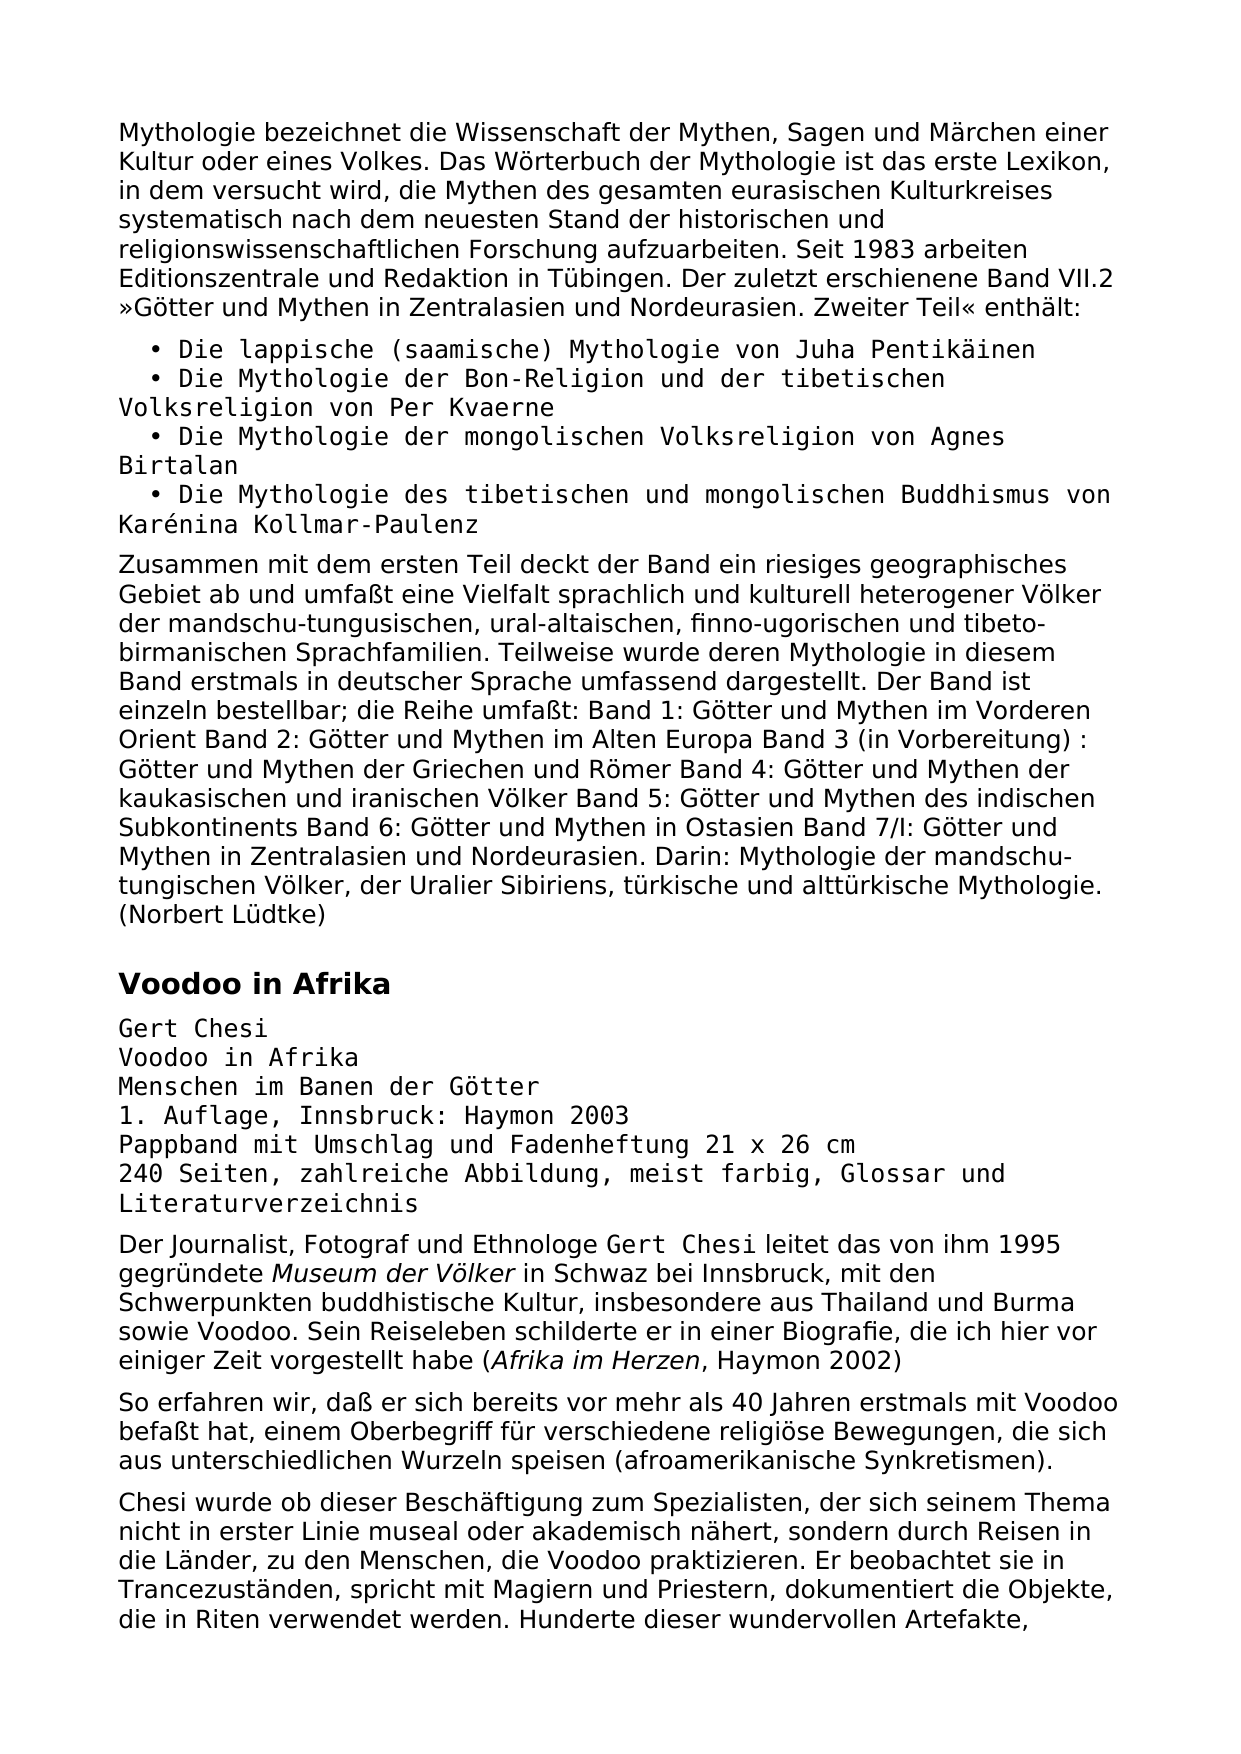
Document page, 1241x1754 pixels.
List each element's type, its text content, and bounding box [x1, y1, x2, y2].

text Zusammen mit dem ersten Teil deckt der Band ein riesiges geographisches Gebiet ab und umfaßt eine Vielfalt sprachlich und kulturell heterogener Völker der mandschu-tungusischen, ural-altaischen, finno-ugorischen und tibeto-birmanischen Sprachfamilien. Teilweise wurde deren Mythologie in diesem Band erstmals in deutscher Sprache umfassend dargestellt. Der Band ist einzeln bestellbar; die Reihe umfaßt: Band 1: Götter und Mythen im Vorderen Orient Band 2: Götter und Mythen im Alten Europa Band 3 (in Vorbereitung) : Götter und Mythen der Griechen und Römer Band 4: Götter und Mythen der kaukasischen und iranischen Völker Band 5: Götter und Mythen des indischen Subkontinents Band 6: Götter und Mythen in Ostasien Band 7/I: Götter und Mythen in Zentralasien und Nordeurasien. Darin: Mythologie der mandschu-tungischen Völker, der Uralier Sibiriens, türkische und alttürkische Mythologie. (Norbert Lüdtke) [118, 551, 1122, 930]
text Der Journalist, Fotograf und Ethnologe Gert Chesi leitet das von ihm 1995 gegründete Museum der Völker in Schwaz bei Innsbruck, mit den Schwerpunkten buddhistische Kultur, insbesondere aus Thailand und Burma sowie Voodoo. Sein Reiseleben schilderte er in einer Biografie, die ich hier vor einiger Zeit vorgestellt habe (Afrika im Herzen, Haymon 2002) [118, 1230, 1122, 1376]
text So erfahren wir, daß er sich bereits vor mehr als 40 Jahren erstmals mit Voodoo befaßt hat, einem Oberbegriff für verschiedene religiöse Bewegungen, die sich aus unterschiedlichen Wurzeln speisen (afroamerikanische Synkretismen). [118, 1388, 1122, 1476]
text Mythologie bezeichnet die Wissenschaft der Mythen, Sagen und Märchen einer Kultur oder eines Volkes. Das Wörterbuch der Mythologie ist das erste Lexikon, in dem versucht wird, die Mythen des gesamten eurasischen Kulturkreises systematisch nach dem neuesten Stand der historischen und religionswissenschaftlichen Forschung aufzuarbeiten. Seit 1983 arbeiten Editionszentrale und Redaktion in Tübingen. Der zuletzt erschienene Band VII.2 »Götter und Mythen in Zentralasien und Nordeurasien. Zweiter Teil« enthält: [118, 118, 1122, 322]
text Gert Chesi Voodoo in Afrika Menschen im Banen der Götter 1. Auflage, Innsbruck: Haymon 2003 Pappband mit Umschlag und Fadenheftung 21 x 26 cm 240 Seiten, zahlreiche Abbildung, meist farbig, Glossar und Literaturverzeichnis [118, 1014, 1122, 1218]
text • Die lappische (saamische) Mythologie von Juha Pentikäinen • Die Mythologie der Bon-Religion und der tibetischen Volksreligion von Per Kvaerne • Die Mythologie der mongolischen Volksreligion von Agnes Birtalan • Die Mythologie des tibetischen und mongolischen Buddhismus von Karénina Kollmar-Paulenz [118, 335, 1122, 539]
subtitle Voodoo in Afrika [118, 967, 1122, 1001]
text Chesi wurde ob dieser Beschäftigung zum Spezialisten, der sich seinem Thema nicht in erster Linie museal oder akademisch nähert, sondern durch Reisen in die Länder, zu den Menschen, die Voodoo praktizieren. Er beobachtet sie in Trancezuständen, spricht mit Magiern und Priestern, dokumentiert die Objekte, die in Riten verwendet werden. Hunderte dieser wundervollen Artefakte, [118, 1488, 1122, 1634]
